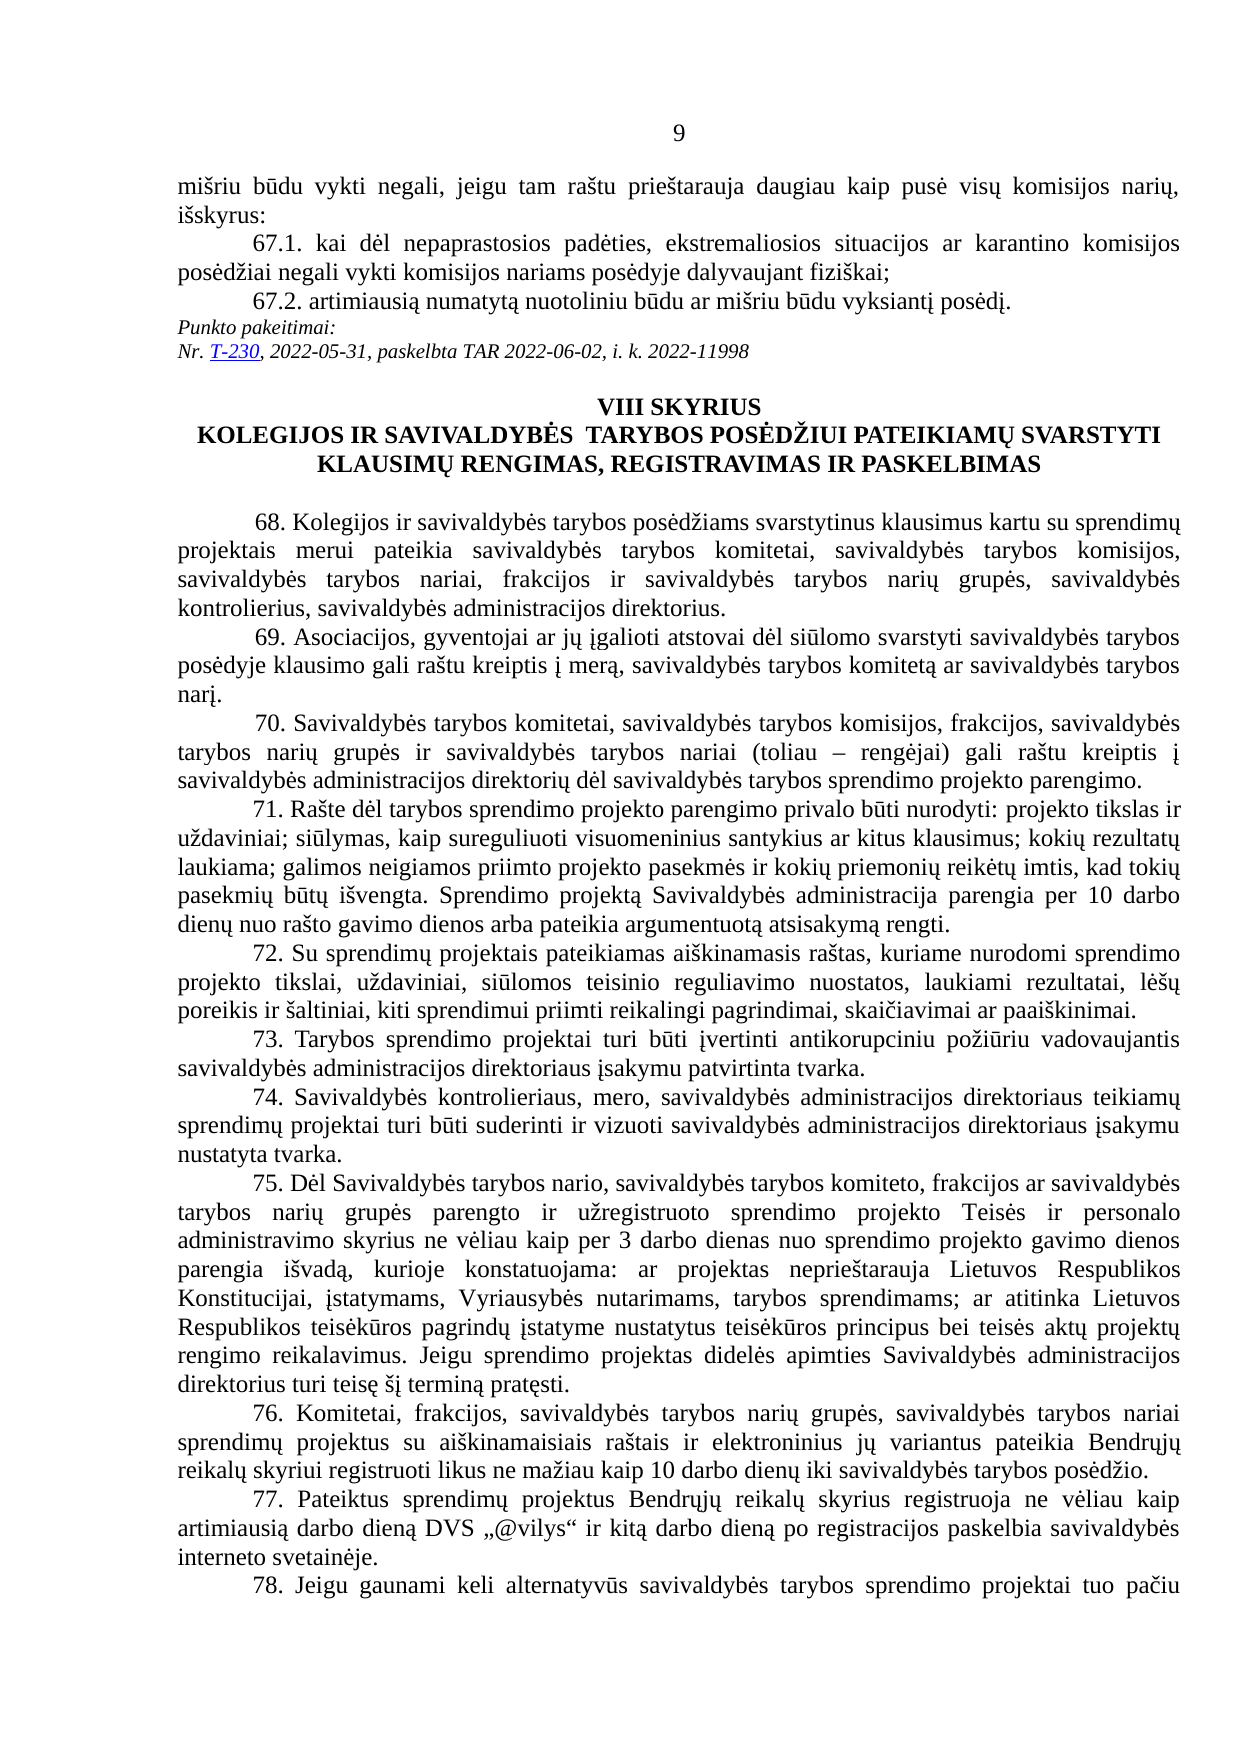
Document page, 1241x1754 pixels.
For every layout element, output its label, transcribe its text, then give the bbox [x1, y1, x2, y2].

text 71. Rašte dėl tarybos sprendimo projekto parengimo privalo būti nurodyti: projekto tikslas ir uždaviniai; siūlymas, kaip sureguliuoti visuomeninius santykius ar kitus klausimus; kokių rezultatų laukiama; galimos neigiamos priimto projekto pasekmės ir kokių priemonių reikėtų imtis, kad tokių pasekmių būtų išvengta. Sprendimo projektą Savivaldybės administracija parengia per 10 darbo dienų nuo rašto gavimo dienos arba pateikia argumentuotą atsisakymą rengti. [177, 794, 1181, 938]
text 67.1. kai dėl nepaprastosios padėties, ekstremaliosios situacijos ar karantino komisijos posėdžiai negali vykti komisijos nariams posėdyje dalyvaujant fiziškai; [177, 228, 1181, 286]
text 67.2. artimiausią numatytą nuotoliniu būdu ar mišriu būdu vyksiantį posėdį. [177, 286, 1181, 315]
text 72. Su sprendimų projektais pateikiamas aiškinamasis raštas, kuriame nurodomi sprendimo projekto tikslai, uždaviniai, siūlomos teisinio reguliavimo nuostatos, laukiami rezultatai, lėšų poreikis ir šaltiniai, kiti sprendimui priimti reikalingi pagrindimai, skaičiavimai ar paaiškinimai. [177, 938, 1181, 1024]
text Nr. T-230, 2022-05-31, paskelbta TAR 2022-06-02, i. k. 2022-11998 [177, 339, 1181, 363]
text 75. Dėl Savivaldybės tarybos nario, savivaldybės tarybos komiteto, frakcijos ar savivaldybės tarybos narių grupės parengto ir užregistruoto sprendimo projekto Teisės ir personalo administravimo skyrius ne vėliau kaip per 3 darbo dienas nuo sprendimo projekto gavimo dienos parengia išvadą, kurioje konstatuojama: ar projektas neprieštarauja Lietuvos Respublikos Konstitucijai, įstatymams, Vyriausybės nutarimams, tarybos sprendimams; ar atitinka Lietuvos Respublikos teisėkūros pagrindų įstatyme nustatytus teisėkūros principus bei teisės aktų projektų rengimo reikalavimus. Jeigu sprendimo projektas didelės apimties Savivaldybės administracijos direktorius turi teisę šį terminą pratęsti. [177, 1168, 1181, 1398]
text Punkto pakeitimai: [177, 315, 1181, 339]
text 73. Tarybos sprendimo projektai turi būti įvertinti antikorupciniu požiūriu vadovaujantis savivaldybės administracijos direktoriaus įsakymu patvirtinta tvarka. [177, 1024, 1181, 1082]
text 68. Kolegijos ir savivaldybės tarybos posėdžiams svarstytinus klausimus kartu su sprendimų projektais merui pateikia savivaldybės tarybos komitetai, savivaldybės tarybos komisijos, savivaldybės tarybos nariai, frakcijos ir savivaldybės tarybos narių grupės, savivaldybės kontrolierius, savivaldybės administracijos direktorius. [177, 507, 1181, 622]
text 76. Komitetai, frakcijos, savivaldybės tarybos narių grupės, savivaldybės tarybos nariai sprendimų projektus su aiškinamaisiais raštais ir elektroninius jų variantus pateikia Bendrųjų reikalų skyriui registruoti likus ne mažiau kaip 10 darbo dienų iki savivaldybės tarybos posėdžio. [177, 1398, 1181, 1484]
text KOLEGIJOS IR SAVIVALDYBĖS TARYBOS POSĖDŽIUI PATEIKIAMŲ SVARSTYTI KLAUSIMŲ RENGIMAS, REGISTRAVIMAS IR PASKELBIMAS [177, 420, 1181, 478]
text 78. Jeigu gaunami keli alternatyvūs savivaldybės tarybos sprendimo projektai tuo pačiu [177, 1570, 1181, 1599]
text 70. Savivaldybės tarybos komitetai, savivaldybės tarybos komisijos, frakcijos, savivaldybės tarybos narių grupės ir savivaldybės tarybos nariai (toliau – rengėjai) gali raštu kreiptis į savivaldybės administracijos direktorių dėl savivaldybės tarybos sprendimo projekto parengimo. [177, 708, 1181, 794]
text mišriu būdu vykti negali, jeigu tam raštu prieštarauja daugiau kaip pusė visų komisijos narių, išskyrus: [177, 171, 1181, 228]
text 69. Asociacijos, gyventojai ar jų įgalioti atstovai dėl siūlomo svarstyti savivaldybės tarybos posėdyje klausimo gali raštu kreiptis į merą, savivaldybės tarybos komitetą ar savivaldybės tarybos narį. [177, 622, 1181, 708]
text VIII SKYRIUS [177, 392, 1181, 420]
text 74. Savivaldybės kontrolieriaus, mero, savivaldybės administracijos direktoriaus teikiamų sprendimų projektai turi būti suderinti ir vizuoti savivaldybės administracijos direktoriaus įsakymu nustatyta tvarka. [177, 1082, 1181, 1168]
text 77. Pateiktus sprendimų projektus Bendrųjų reikalų skyrius registruoja ne vėliau kaip artimiausią darbo dieną DVS „@vilys“ ir kitą darbo dieną po registracijos paskelbia savivaldybės interneto svetainėje. [177, 1484, 1181, 1570]
